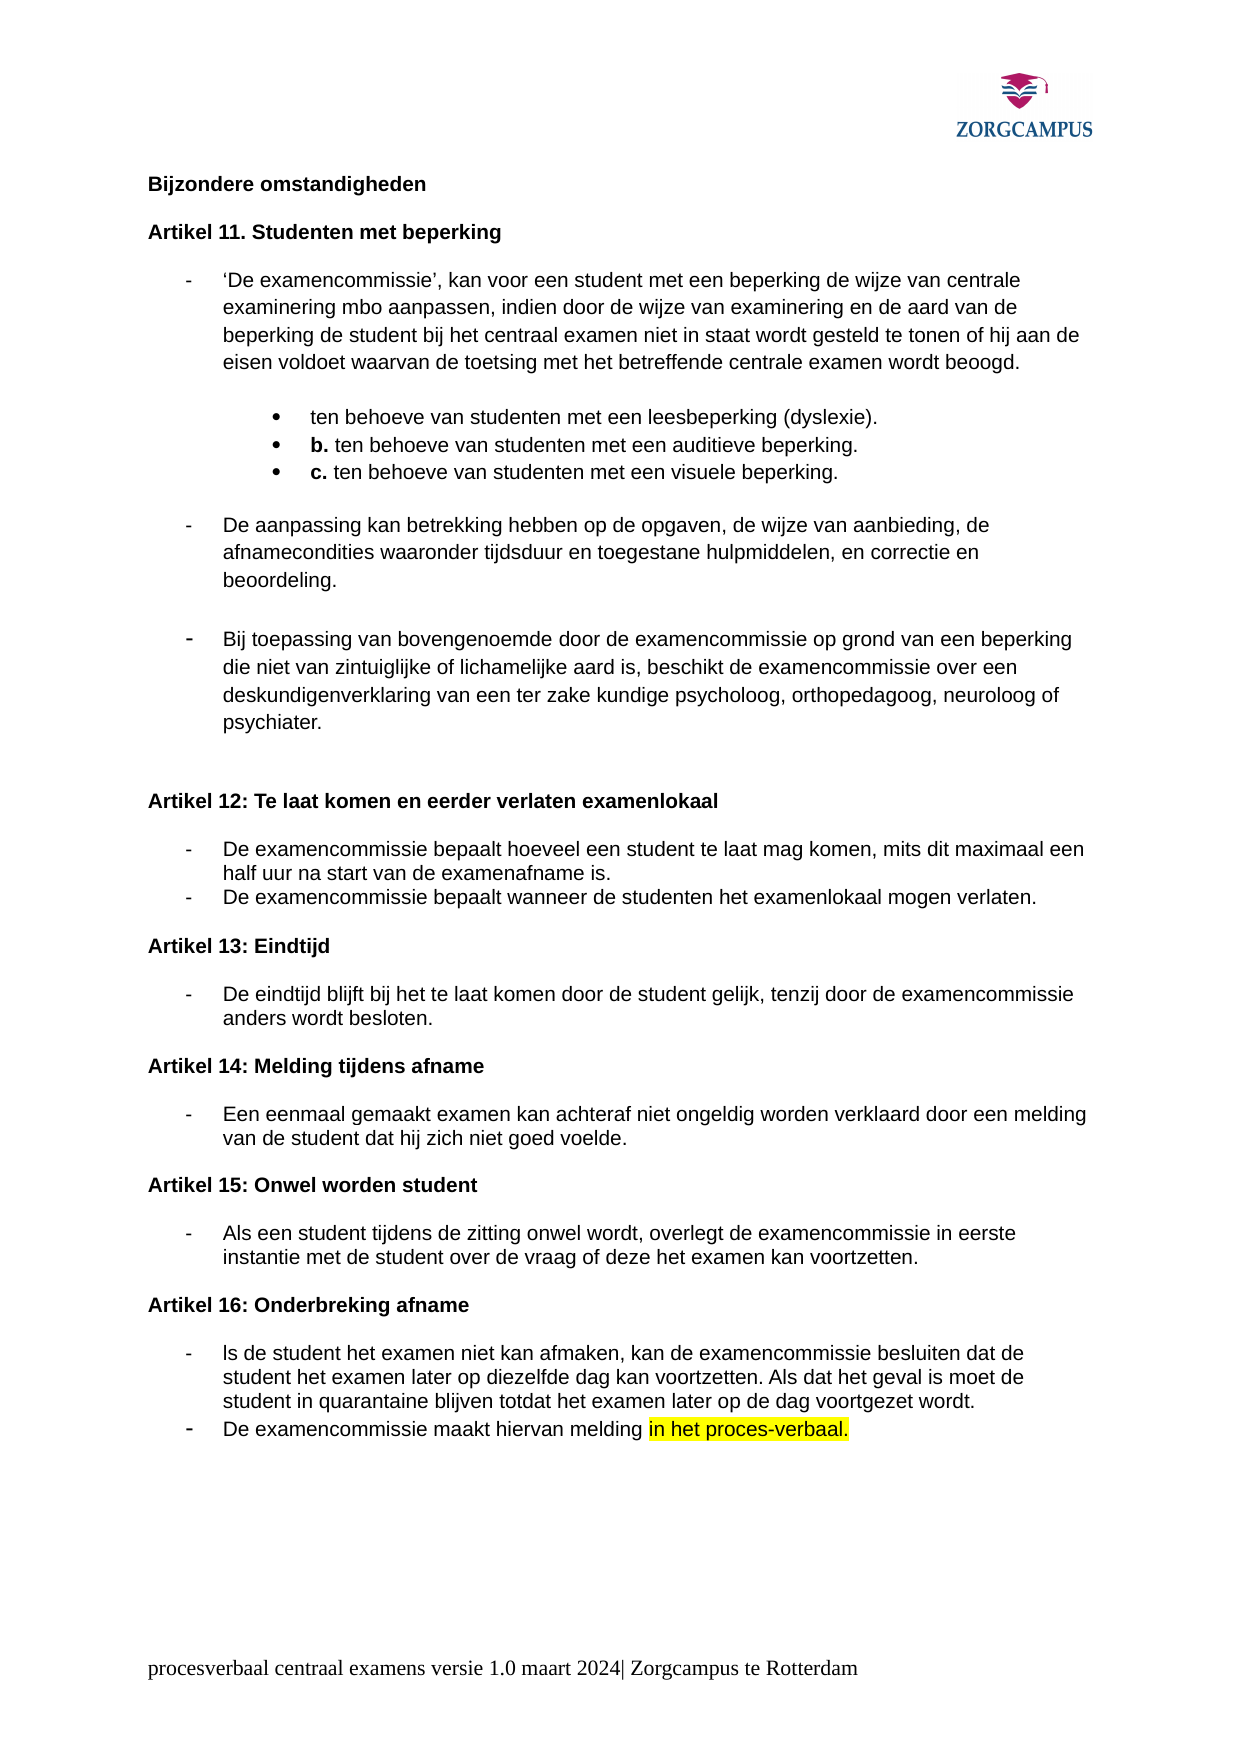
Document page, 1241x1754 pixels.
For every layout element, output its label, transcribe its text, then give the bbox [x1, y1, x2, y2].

list c. ten behoeve van studenten met een visuele beperking. [273, 460, 1093, 484]
picture [956, 73, 1093, 142]
text Artikel 16: Onderbreking afname [148, 1293, 1093, 1317]
list ls de student het examen niet kan afmaken, kan de examencommissie besluiten dat de student het examen later op diezelfde dag kan voortzetten. Als dat het geval is moet de student in quarantaine blijven totdat het examen later op de dag voortgezet wordt. [185, 1341, 1093, 1413]
list ten behoeve van studenten met een leesbeperking (dyslexie). [273, 405, 1093, 429]
list ‘De examencommissie’, kan voor een student met een beperking de wijze van centrale examinering mbo aanpassen, indien door de wijze van examinering en de aard van de beperking de student bij het centraal examen niet in staat wordt gesteld te tonen of hij aan de eisen voldoet waarvan de toetsing met het betreffende centrale examen wordt beoogd. [185, 267, 1093, 374]
text Artikel 11. Studenten met beperking [148, 219, 1093, 243]
text Artikel 15: Onwel worden student [148, 1173, 1093, 1197]
text Artikel 12: Te laat komen en eerder verlaten examenlokaal [148, 789, 1093, 813]
text Artikel 14: Melding tijdens afname [148, 1053, 1093, 1077]
list De aanpassing kan betrekking hebben op de opgaven, de wijze van aanbieding, de afnamecondities waaronder tijdsduur en toegestane hulpmiddelen, en correctie en beoordeling. [185, 513, 1093, 592]
text Artikel 13: Eindtijd [148, 934, 1093, 958]
list De examencommissie maakt hiervan melding in het proces-verbaal. [185, 1413, 1093, 1442]
list Bij toepassing van bovengenoemde door de examencommissie op grond van een beperking die niet van zintuiglijke of lichamelijke aard is, beschikt de examencommissie over een deskundigenverklaring van een ter zake kundige psycholoog, orthopedagoog, neuroloog of psychiater. [185, 623, 1093, 734]
list Als een student tijdens de zitting onwel wordt, overlegt de examencommissie in eerste instantie met de student over de vraag of deze het examen kan voortzetten. [185, 1221, 1093, 1269]
list Een eenmaal gemaakt examen kan achteraf niet ongeldig worden verklaard door een melding van de student dat hij zich niet goed voelde. [185, 1101, 1093, 1149]
text Bijzondere omstandigheden [148, 172, 1093, 196]
list De examencommissie bepaalt wanneer de studenten het examenlokaal mogen verlaten. [185, 885, 1093, 909]
list De examencommissie bepaalt hoeveel een student te laat mag komen, mits dit maximaal een half uur na start van de examenafname is. [185, 837, 1093, 885]
list b. ten behoeve van studenten met een auditieve beperking. [273, 432, 1093, 457]
list De eindtijd blijft bij het te laat komen door de student gelijk, tenzij door de examencommissie anders wordt besloten. [185, 982, 1093, 1029]
